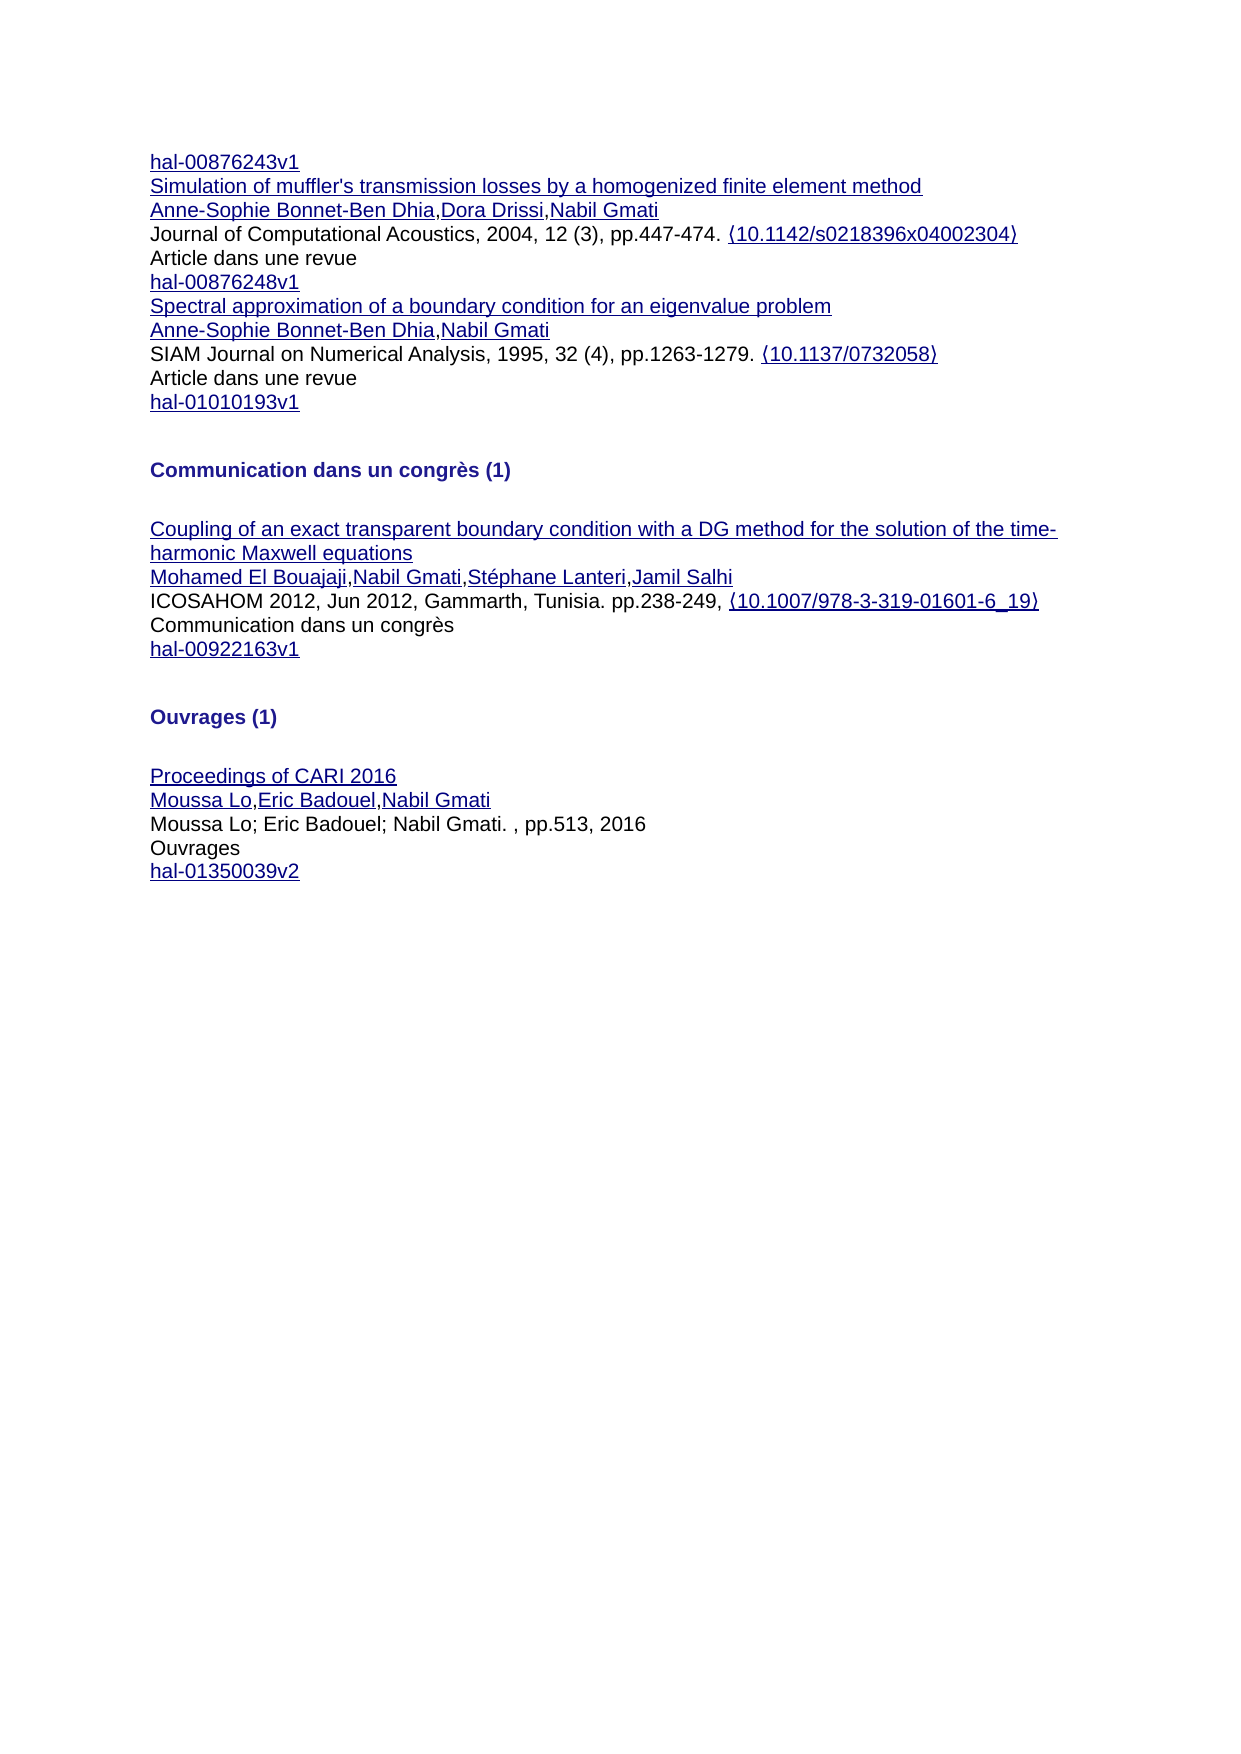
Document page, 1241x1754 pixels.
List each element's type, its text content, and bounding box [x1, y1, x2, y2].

table_cell Spectral approximation of a boundary condition for an eigenvalue problem Anne-Sophie Bonnet-Ben Dhia,Nabil Gmati SIAM Journal on Numerical Analysis, 1995, 32 (4), pp.1263-1279. ⟨10.1137/0732058⟩ Article dans une revue hal-01010193v1 [150, 294, 1090, 413]
table_cell Simulation of muffler's transmission losses by a homogenized finite element method Anne-Sophie Bonnet-Ben Dhia,Dora Drissi,Nabil Gmati Journal of Computational Acoustics, 2004, 12 (3), pp.447-474. ⟨10.1142/s0218396x04002304⟩ Article dans une revue hal-00876248v1 [150, 174, 1090, 294]
table_cell hal-00876243v1 [150, 150, 1090, 174]
table_header Coupling of an exact transparent boundary condition with a DG method for the solution of the time-harmonic Maxwell equations Mohamed El Bouajaji,Nabil Gmati,Stéphane Lanteri,Jamil Salhi ICOSAHOM 2012, Jun 2012, Gammarth, Tunisia. pp.238-249, ⟨10.1007/978-3-319-01601-6_19⟩ Communication dans un congrès hal-00922163v1 [150, 517, 1090, 660]
subtitle Communication dans un congrès (1) [150, 458, 1090, 482]
subtitle Ouvrages (1) [150, 705, 1090, 729]
table_header Proceedings of CARI 2016 Moussa Lo,Eric Badouel,Nabil Gmati Moussa Lo; Eric Badouel; Nabil Gmati. , pp.513, 2016 Ouvrages hal-01350039v2 [150, 764, 1090, 883]
